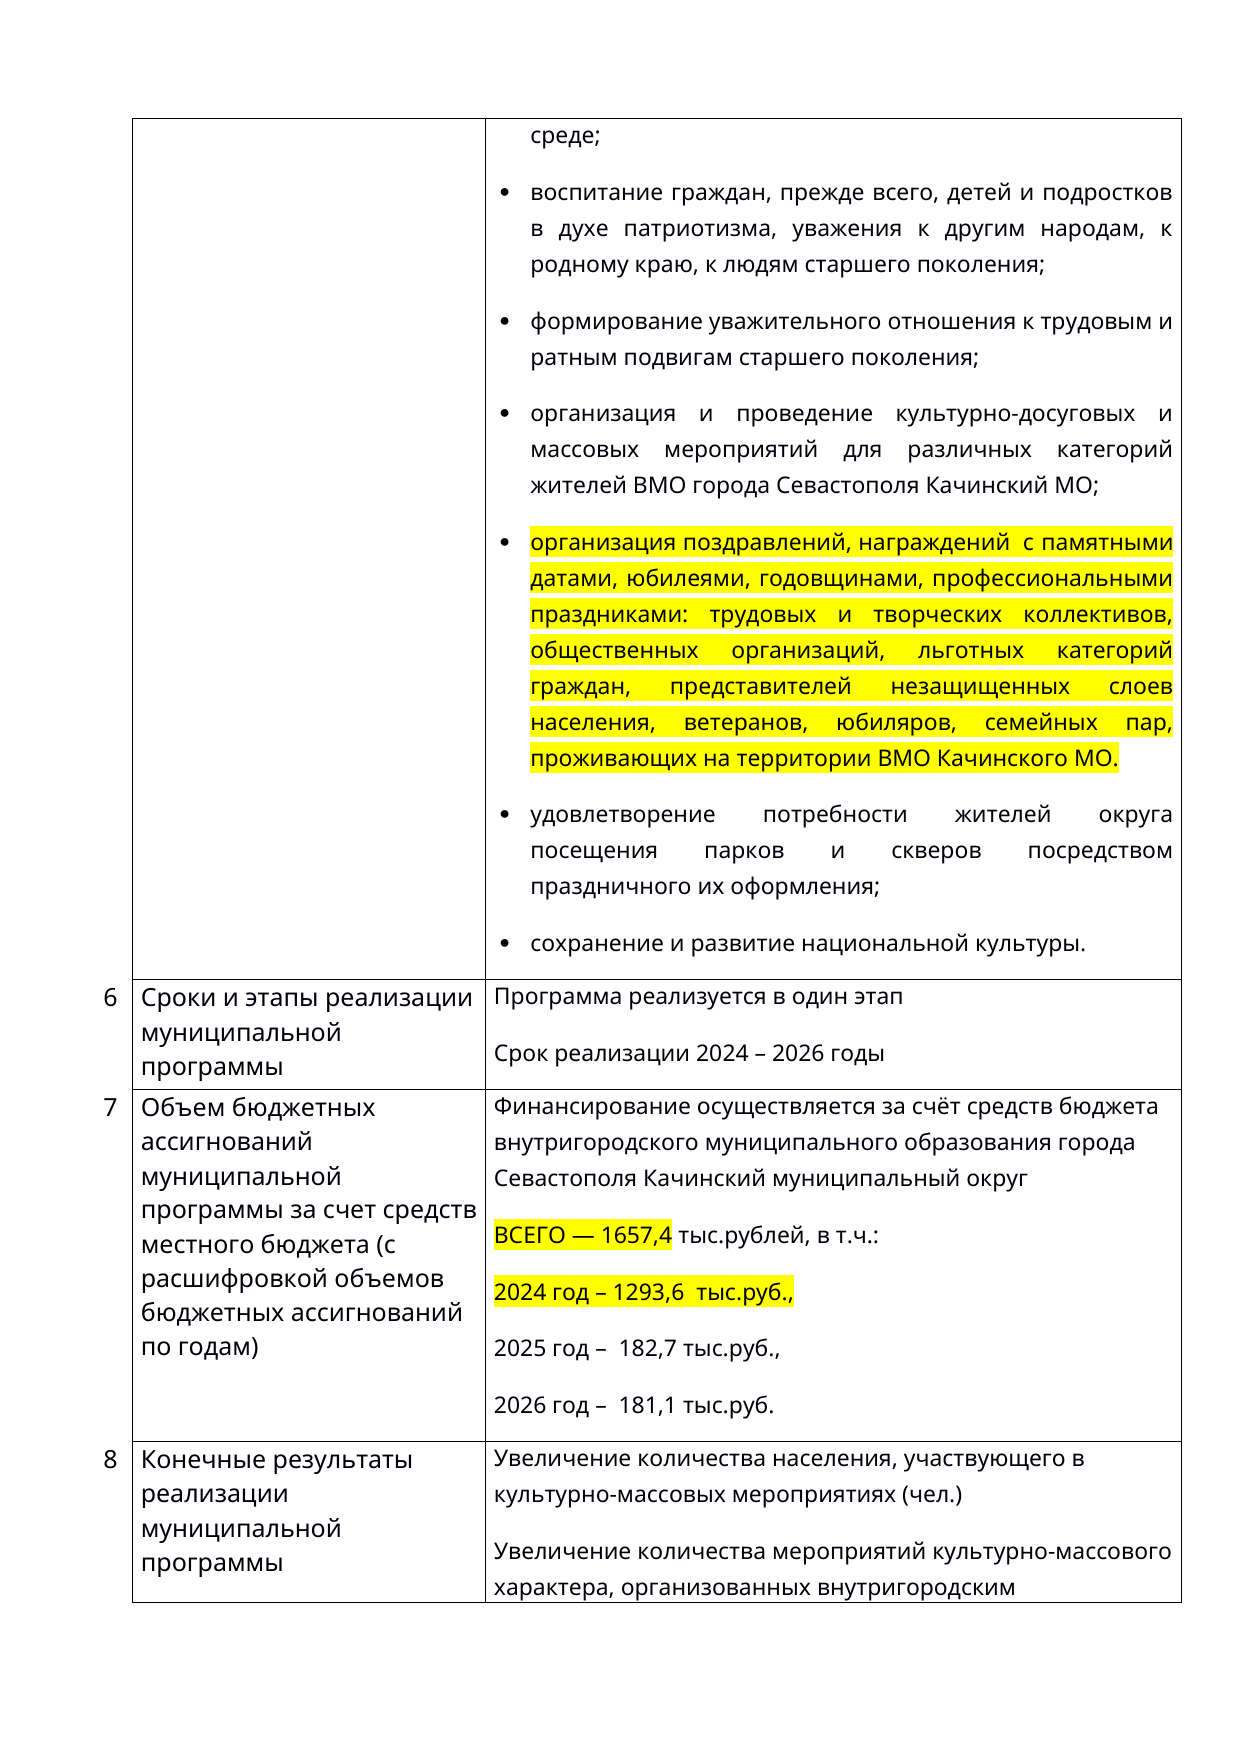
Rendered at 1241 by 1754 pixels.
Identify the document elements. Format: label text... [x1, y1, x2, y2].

table_cell Конечные результаты реализации муниципальной программы [133, 1442, 485, 1602]
table_cell Финансирование осуществляется за счёт средств бюджета внутригородского муниципального образования города Севастополя Качинский муниципальный округ ВСЕГО — 1657,4 тыс.рублей, в т.ч.: 2024 год – 1293,6 тыс.руб., 2025 год – 182,7 тыс.руб., 2026 год – 181,1 тыс.руб. [486, 1090, 1181, 1441]
table_cell Сроки и этапы реализации муниципальной программы [133, 980, 485, 1089]
table_cell Программа реализуется в один этап Срок реализации 2024 – 2026 годы [486, 980, 1181, 1089]
table_cell Увеличение количества населения, участвующего в культурно-массовых мероприятиях (чел.) Увеличение количества мероприятий культурно-массового характера, организованных внутригородским [486, 1442, 1181, 1602]
table_cell Объем бюджетных ассигнований муниципальной программы за счет средств местного бюджета (с расшифровкой объемов бюджетных ассигнований по годам) [133, 1090, 485, 1441]
table_cell воспитание детей и молодых граждан, профилактика негативных проявлений в детской и молодежной среде; воспитание граждан, прежде всего, детей и подростков в духе патриотизма, уважения к другим народам, к родному краю, к людям старшего поколения; формирование уважительного отношения к трудовым и ратным подвигам старшего поколения; организация и проведение культурно-досуговых и массовых мероприятий для различных категорий жителей ВМО города Севастополя Качинский МО; организация поздравлений, награждений с памятными датами, юбилеями, годовщинами, профессиональными праздниками: трудовых и творческих коллективов, общественных организаций, льготных категорий граждан, представителей незащищенных слоев населения, ветеранов, юбиляров, семейных пар, проживающих на территории ВМО Качинского МО. удовлетворение потребности жителей округа посещения парков и скверов посредством праздничного их оформления; сохранение и развитие национальной культуры. [486, 119, 1181, 979]
table_cell [133, 119, 485, 979]
